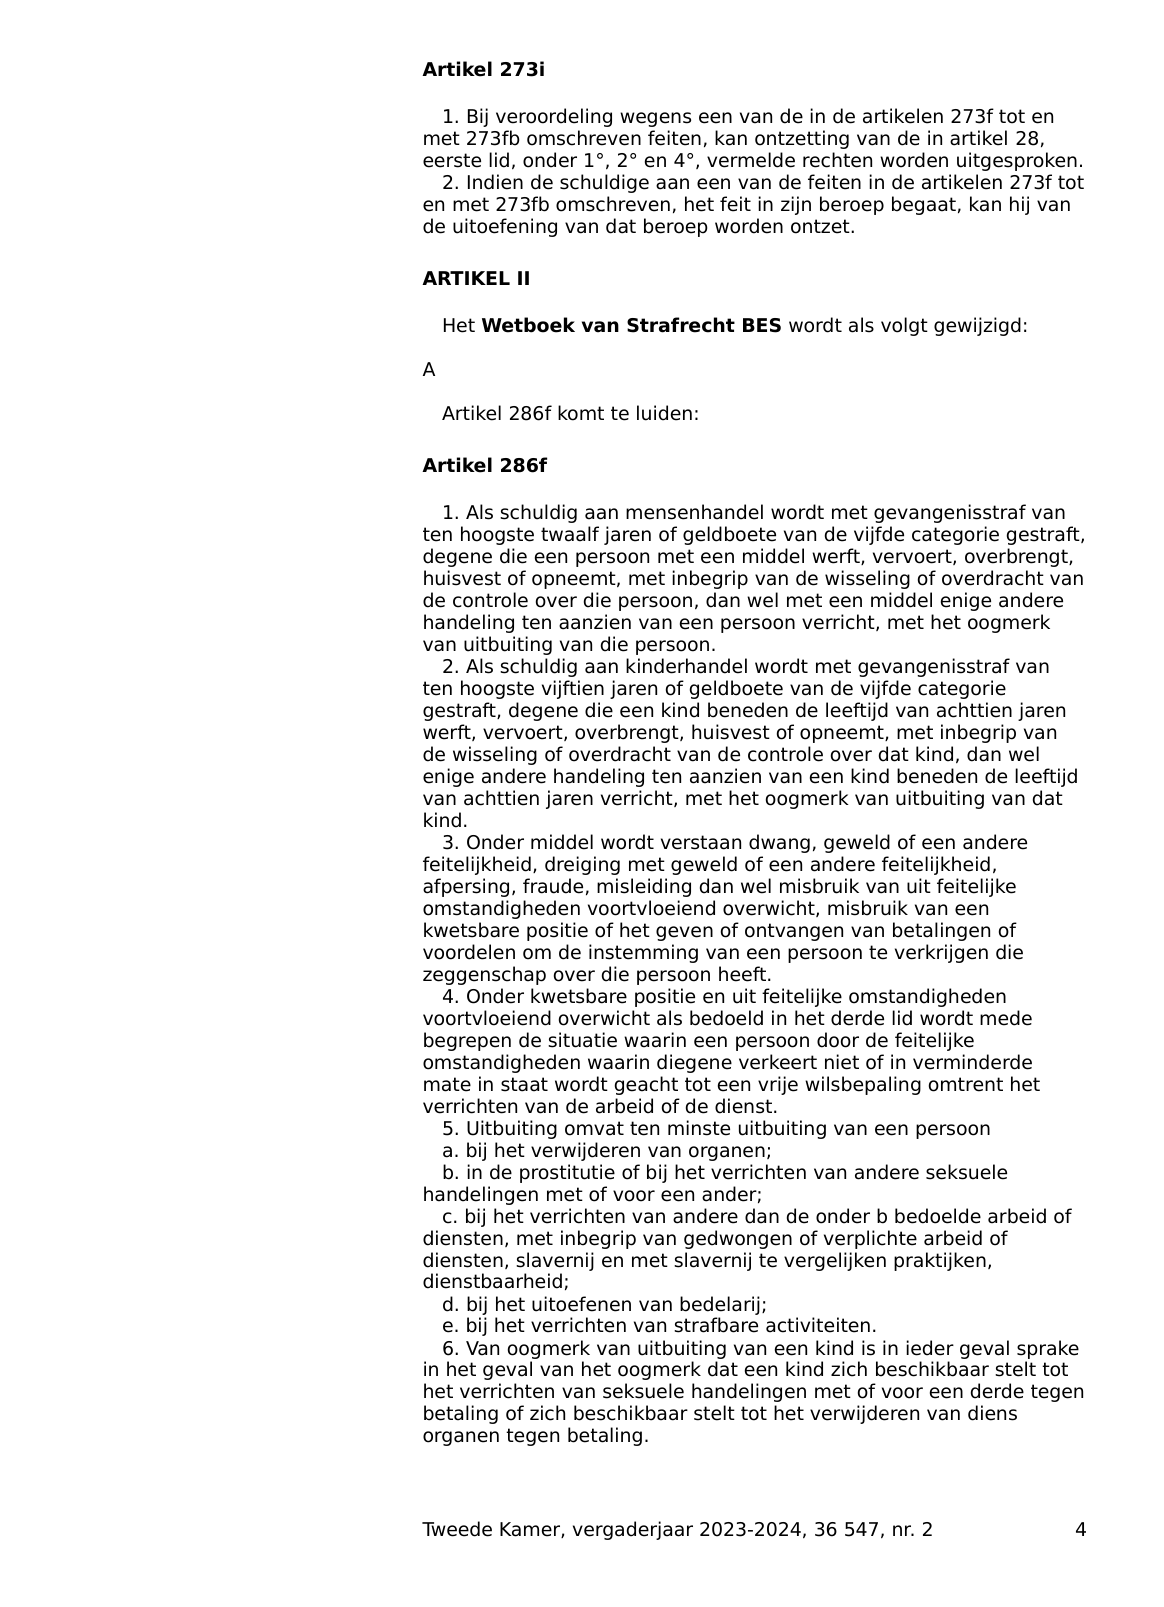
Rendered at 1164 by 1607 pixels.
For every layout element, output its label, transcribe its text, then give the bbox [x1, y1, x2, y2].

text 1. Bij veroordeling wegens een van de in de artikelen 273f tot en met 273fb omschreven feiten, kan ontzetting van de in artikel 28, eerste lid, onder 1°, 2° en 4°, vermelde rechten worden uitgesproken. [422, 106, 1087, 172]
text e. bij het verrichten van strafbare activiteiten. [422, 1315, 1087, 1337]
text 1. Als schuldig aan mensenhandel wordt met gevangenisstraf van ten hoogste twaalf jaren of geldboete van de vijfde categorie gestraft, degene die een persoon met een middel werft, vervoert, overbrengt, huisvest of opneemt, met inbegrip van de wisseling of overdracht van de controle over die persoon, dan wel met een middel enige andere handeling ten aanzien van een persoon verricht, met het oogmerk van uitbuiting van die persoon. [422, 502, 1087, 656]
text 4. Onder kwetsbare positie en uit feitelijke omstandigheden voortvloeiend overwicht als bedoeld in het derde lid wordt mede begrepen de situatie waarin een persoon door de feitelijke omstandigheden waarin diegene verkeert niet of in verminderde mate in staat wordt geacht tot een vrije wilsbepaling omtrent het verrichten van de arbeid of de dienst. [422, 986, 1087, 1118]
text d. bij het uitoefenen van bedelarij; [422, 1293, 1087, 1315]
text 2. Als schuldig aan kinderhandel wordt met gevangenisstraf van ten hoogste vijftien jaren of geldboete van de vijfde categorie gestraft, degene die een kind beneden de leeftijd van achttien jaren werft, vervoert, overbrengt, huisvest of opneemt, met inbegrip van de wisseling of overdracht van de controle over dat kind, dan wel enige andere handeling ten aanzien van een kind beneden de leeftijd van achttien jaren verricht, met het oogmerk van uitbuiting van dat kind. [422, 656, 1087, 832]
text 5. Uitbuiting omvat ten minste uitbuiting van een persoon [422, 1118, 1087, 1139]
subtitle Artikel 273i [422, 59, 1087, 81]
text Het Wetboek van Strafrecht BES wordt als volgt gewijzigd: [422, 315, 1087, 337]
subtitle ARTIKEL II [422, 268, 1087, 290]
text 2. Indien de schuldige aan een van de feiten in de artikelen 273f tot en met 273fb omschreven, het feit in zijn beroep begaat, kan hij van de uitoefening van dat beroep worden ontzet. [422, 172, 1087, 238]
text A [422, 359, 1087, 381]
text a. bij het verwijderen van organen; [422, 1139, 1087, 1162]
text 6. Van oogmerk van uitbuiting van een kind is in ieder geval sprake in het geval van het oogmerk dat een kind zich beschikbaar stelt tot het verrichten van seksuele handelingen met of voor een derde tegen betaling of zich beschikbaar stelt tot het verwijderen van diens organen tegen betaling. [422, 1337, 1087, 1447]
subtitle Artikel 286f [422, 455, 1087, 477]
text Artikel 286f komt te luiden: [422, 403, 1087, 425]
text b. in de prostitutie of bij het verrichten van andere seksuele handelingen met of voor een ander; [422, 1162, 1087, 1206]
text 3. Onder middel wordt verstaan dwang, geweld of een andere feitelijkheid, dreiging met geweld of een andere feitelijkheid, afpersing, fraude, misleiding dan wel misbruik van uit feitelijke omstandigheden voortvloeiend overwicht, misbruik van een kwetsbare positie of het geven of ontvangen van betalingen of voordelen om de instemming van een persoon te verkrijgen die zeggenschap over die persoon heeft. [422, 832, 1087, 986]
text c. bij het verrichten van andere dan de onder b bedoelde arbeid of diensten, met inbegrip van gedwongen of verplichte arbeid of diensten, slavernij en met slavernij te vergelijken praktijken, dienstbaarheid; [422, 1206, 1087, 1293]
